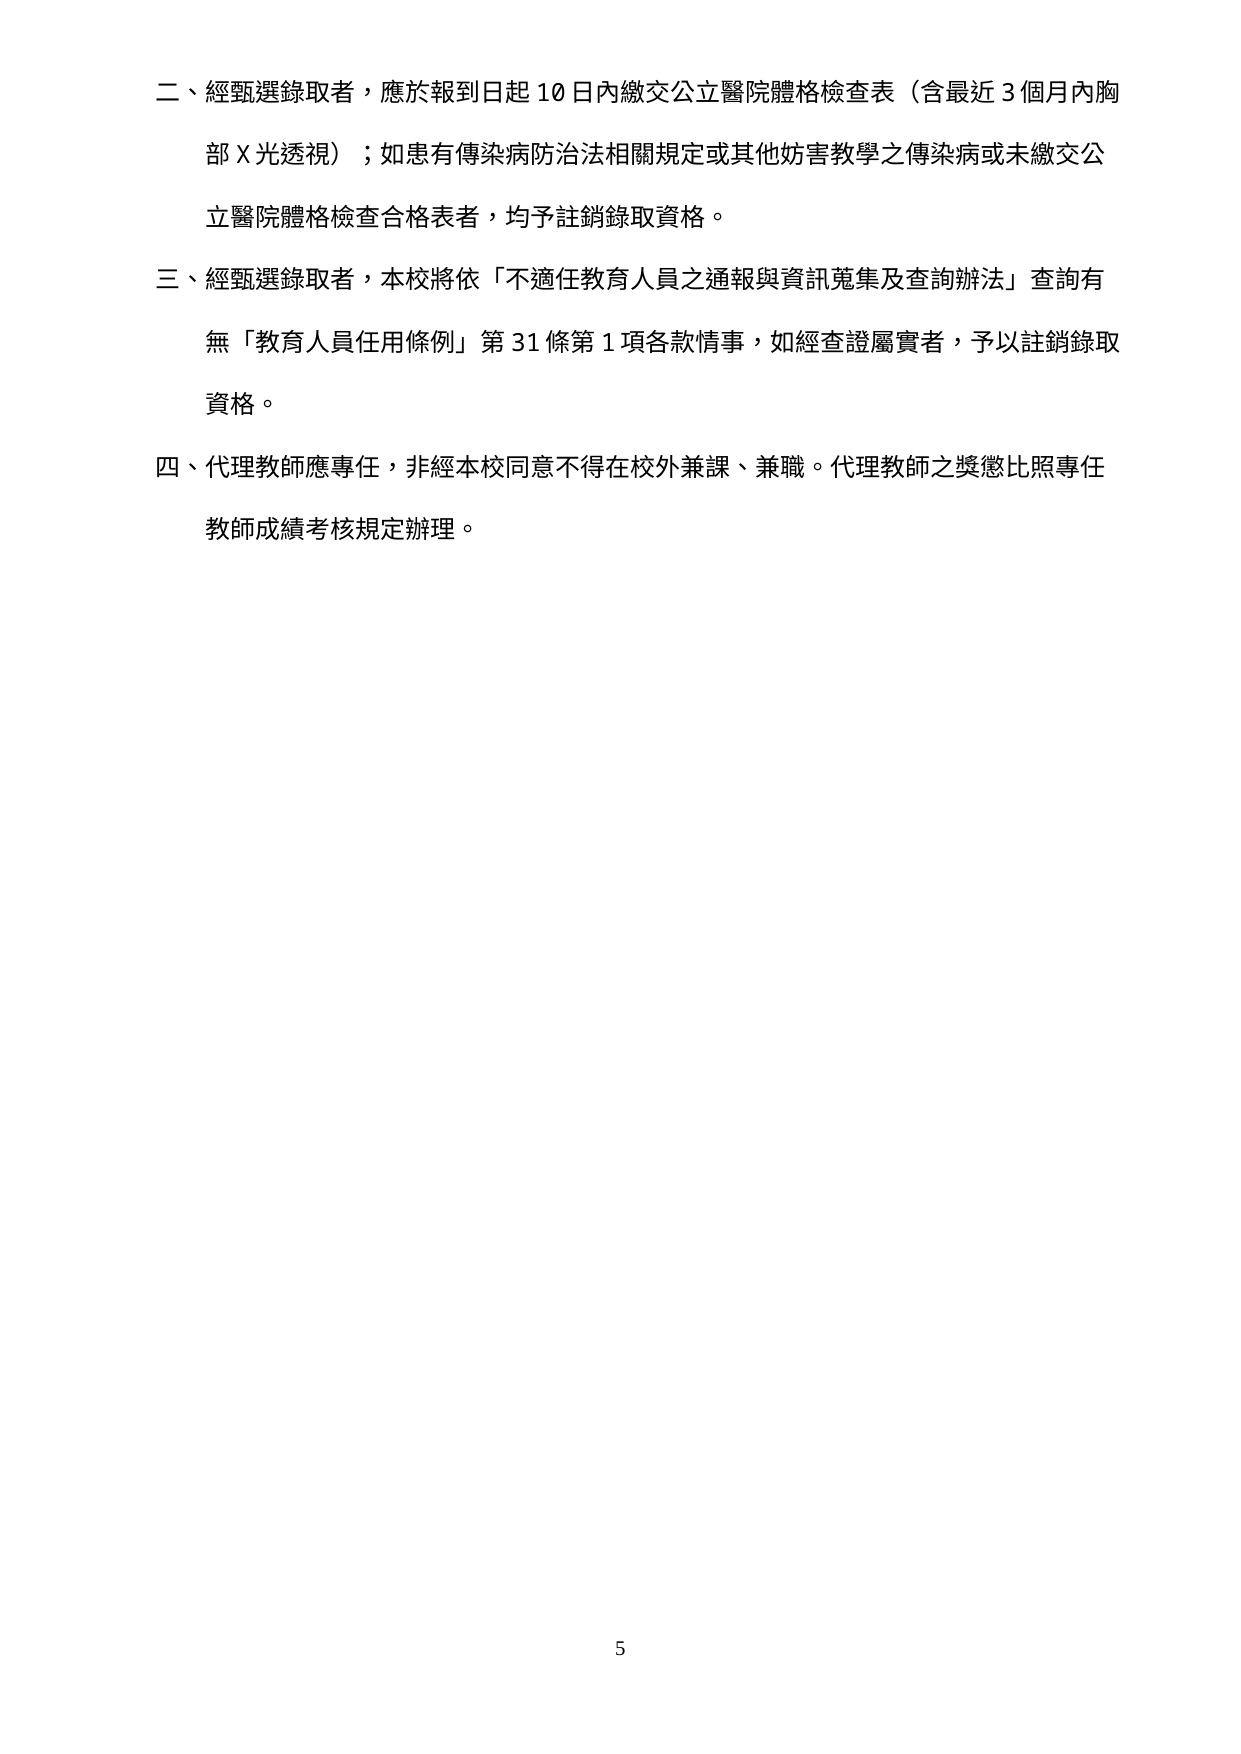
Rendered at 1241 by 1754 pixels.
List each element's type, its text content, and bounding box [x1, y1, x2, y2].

text 四、代理教師應專任，非經本校同意不得在校外兼課、兼職。代理教師之獎懲比照專任教師成績考核規定辦理。 [156, 423, 1122, 548]
text 三、經甄選錄取者，本校將依「不適任教育人員之通報與資訊蒐集及查詢辦法」查詢有無「教育人員任用條例」第31條第1項各款情事，如經查證屬實者，予以註銷錄取資格。 [156, 236, 1122, 423]
text 二、經甄選錄取者，應於報到日起10日內繳交公立醫院體格檢查表（含最近3個月內胸部X光透視）；如患有傳染病防治法相關規定或其他妨害教學之傳染病或未繳交公立醫院體格檢查合格表者，均予註銷錄取資格。 [156, 48, 1122, 236]
